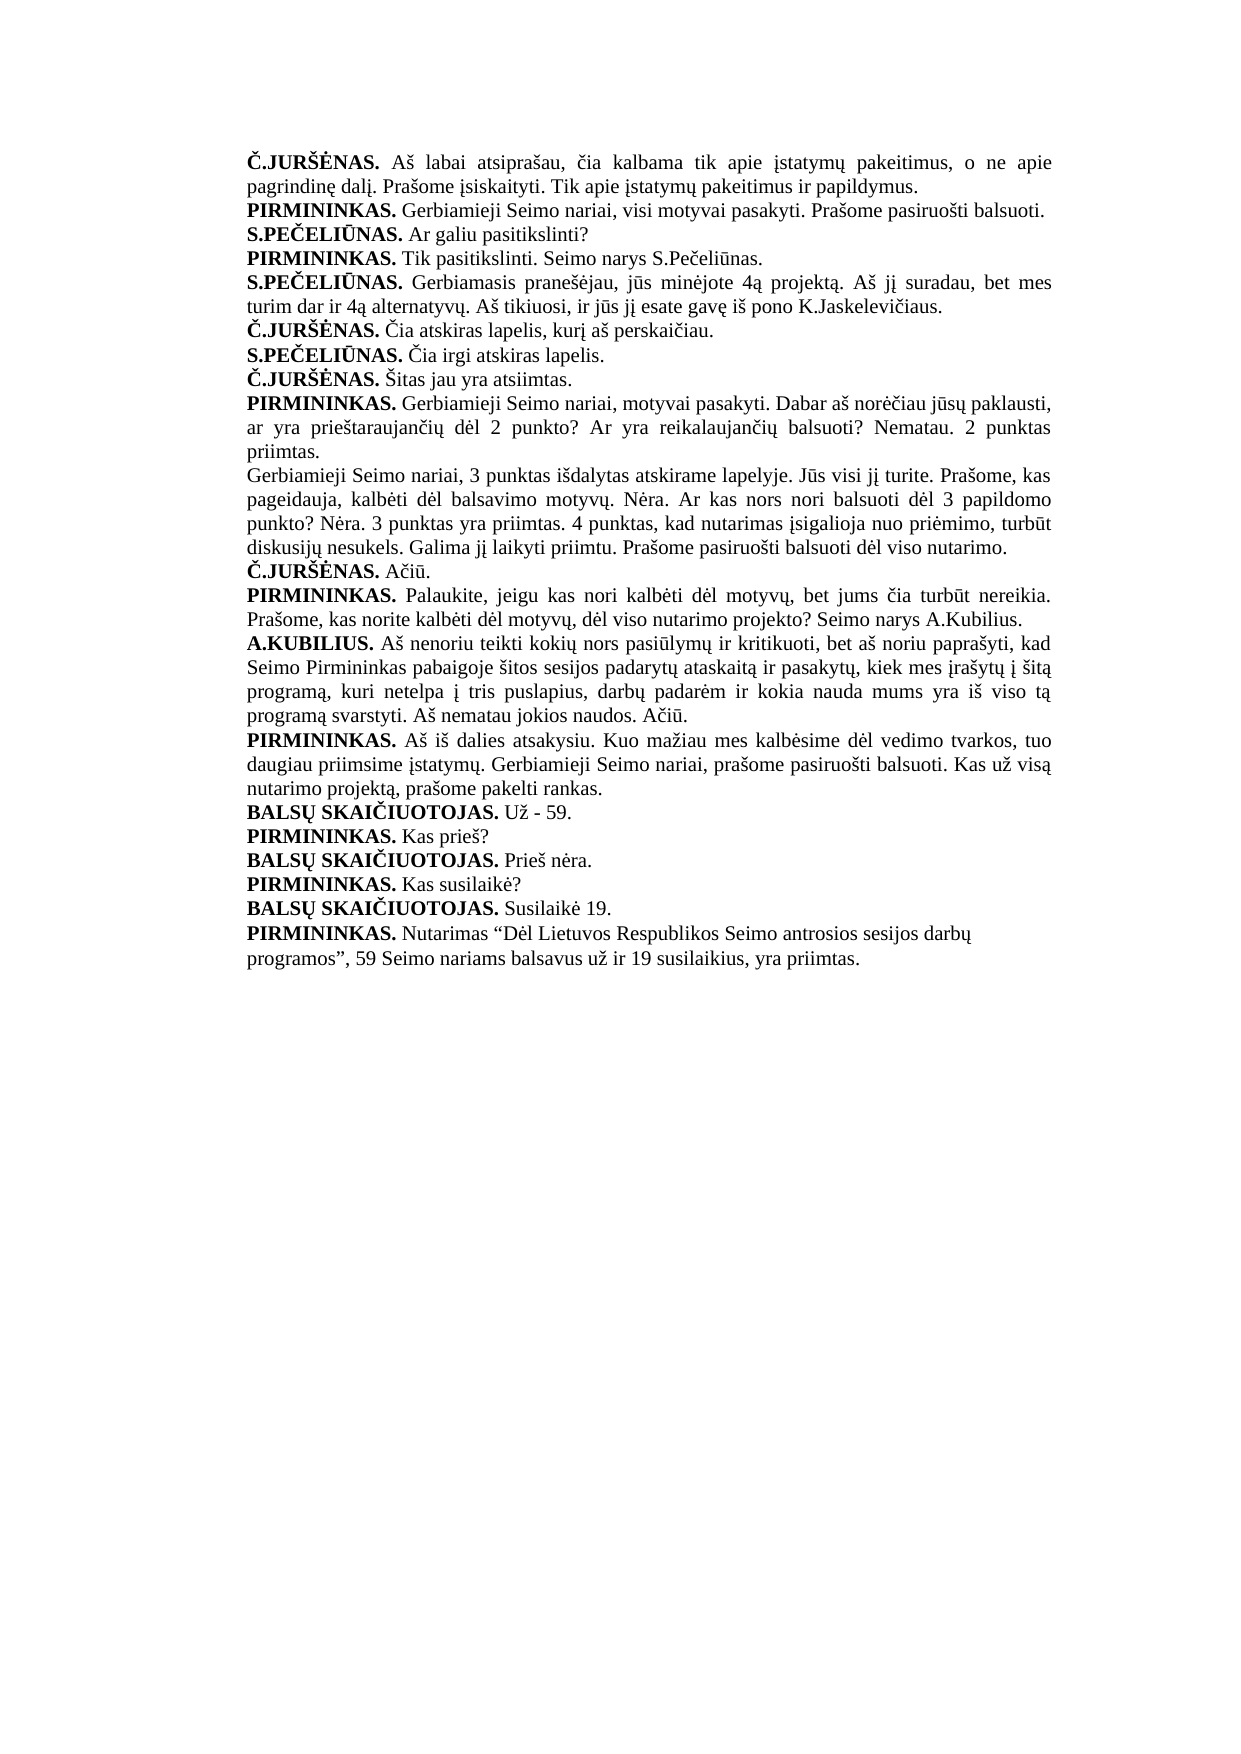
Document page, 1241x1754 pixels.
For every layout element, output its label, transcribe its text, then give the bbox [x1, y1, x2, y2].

text BALSŲ SKAIČIUOTOJAS. Susilaikė 19. [247, 896, 1053, 920]
text PIRMININKAS. Nutarimas “Dėl Lietuvos Respublikos Seimo antrosios sesijos darbų programos”, 59 Seimo nariams balsavus už ir 19 susilaikius, yra priimtas. [247, 920, 1053, 970]
text Č.JURŠĖNAS. Čia atskiras lapelis, kurį aš perskaičiau. [247, 318, 1053, 342]
text S.PEČELIŪNAS. Gerbiamasis pranešėjau, jūs minėjote 4ą projektą. Aš jį suradau, bet mes turim dar ir 4ą alternatyvų. Aš tikiuosi, ir jūs jį esate gavę iš pono K.Jaskelevičiaus. [247, 270, 1053, 318]
text PIRMININKAS. Tik pasitikslinti. Seimo narys S.Pečeliūnas. [247, 246, 1053, 270]
text PIRMININKAS. Kas prieš? [247, 824, 1053, 848]
text PIRMININKAS. Gerbiamieji Seimo nariai, visi motyvai pasakyti. Prašome pasiruošti balsuoti. [247, 198, 1053, 222]
text PIRMININKAS. Palaukite, jeigu kas nori kalbėti dėl motyvų, bet jums čia turbūt nereikia. Prašome, kas norite kalbėti dėl motyvų, dėl viso nutarimo projekto? Seimo narys A.Kubilius. [247, 583, 1053, 631]
text Č.JURŠĖNAS. Šitas jau yra atsiimtas. [247, 367, 1053, 391]
text S.PEČELIŪNAS. Čia irgi atskiras lapelis. [247, 342, 1053, 367]
text PIRMININKAS. Gerbiamieji Seimo nariai, motyvai pasakyti. Dabar aš norėčiau jūsų paklausti, ar yra prieštaraujančių dėl 2 punkto? Ar yra reikalaujančių balsuoti? Nematau. 2 punktas priimtas. [247, 391, 1053, 463]
text PIRMININKAS. Kas susilaikė? [247, 872, 1053, 896]
text BALSŲ SKAIČIUOTOJAS. Už - 59. [247, 800, 1053, 824]
text BALSŲ SKAIČIUOTOJAS. Prieš nėra. [247, 848, 1053, 872]
text Gerbiamieji Seimo nariai, 3 punktas išdalytas atskirame lapelyje. Jūs visi jį turite. Prašome, kas pageidauja, kalbėti dėl balsavimo motyvų. Nėra. Ar kas nors nori balsuoti dėl 3 papildomo punkto? Nėra. 3 punktas yra priimtas. 4 punktas, kad nutarimas įsigalioja nuo priėmimo, turbūt diskusijų nesukels. Galima jį laikyti priimtu. Prašome pasiruošti balsuoti dėl viso nutarimo. [247, 463, 1053, 559]
text PIRMININKAS. Aš iš dalies atsakysiu. Kuo mažiau mes kalbėsime dėl vedimo tvarkos, tuo daugiau priimsime įstatymų. Gerbiamieji Seimo nariai, prašome pasiruošti balsuoti. Kas už visą nutarimo projektą, prašome pakelti rankas. [247, 727, 1053, 800]
text A.KUBILIUS. Aš nenoriu teikti kokių nors pasiūlymų ir kritikuoti, bet aš noriu paprašyti, kad Seimo Pirmininkas pabaigoje šitos sesijos padarytų ataskaitą ir pasakytų, kiek mes įrašytų į šitą programą, kuri netelpa į tris puslapius, darbų padarėm ir kokia nauda mums yra iš viso tą programą svarstyti. Aš nematau jokios naudos. Ačiū. [247, 631, 1053, 727]
text Č.JURŠĖNAS. Ačiū. [247, 559, 1053, 583]
text Č.JURŠĖNAS. Aš labai atsiprašau, čia kalbama tik apie įstatymų pakeitimus, o ne apie pagrindinę dalį. Prašome įsiskaityti. Tik apie įstatymų pakeitimus ir papildymus. [247, 150, 1053, 198]
text S.PEČELIŪNAS. Ar galiu pasitikslinti? [247, 222, 1053, 246]
